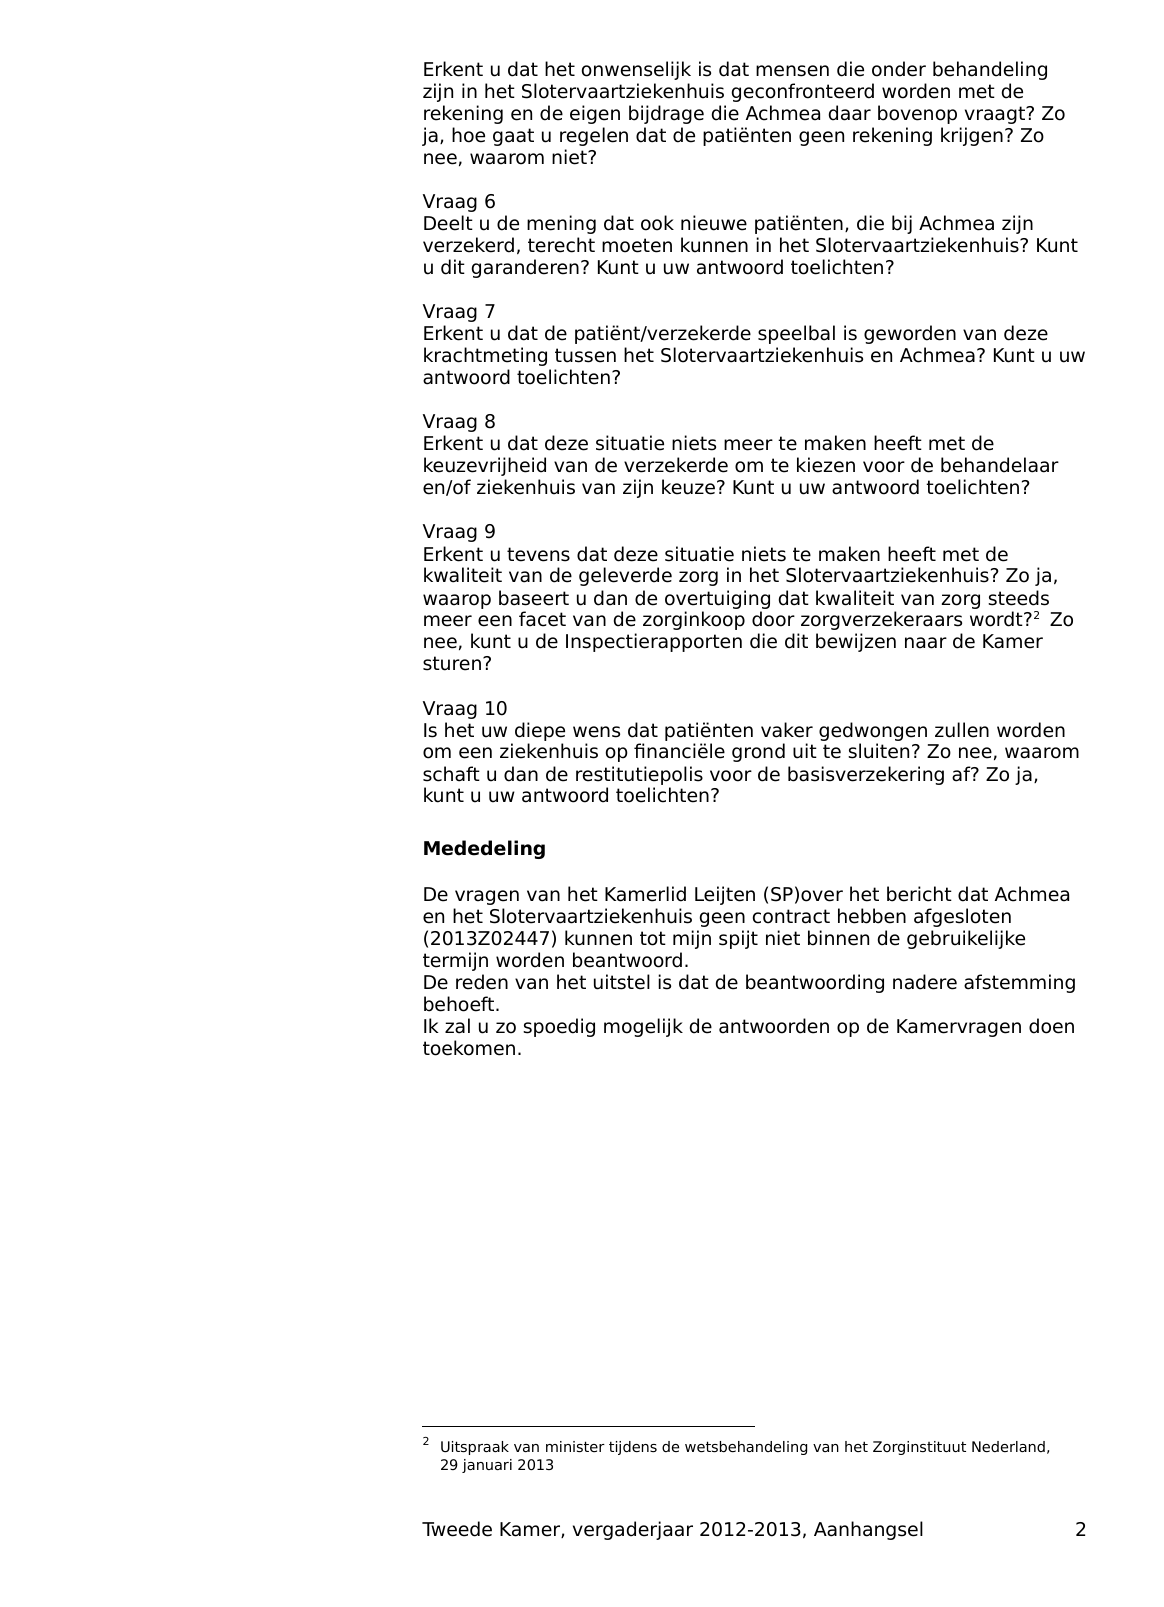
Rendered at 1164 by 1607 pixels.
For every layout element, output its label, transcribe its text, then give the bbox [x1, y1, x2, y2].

text De vragen van het Kamerlid Leijten (SP)over het bericht dat Achmea en het Slotervaartziekenhuis geen contract hebben afgesloten (2013Z02447) kunnen tot mijn spijt niet binnen de gebruikelijke termijn worden beantwoord. [422, 884, 1087, 972]
text Vraag 7 [422, 301, 1087, 323]
text De reden van het uitstel is dat de beantwoording nadere afstemming behoeft. [422, 972, 1087, 1016]
text Vraag 8 [422, 411, 1087, 433]
text Vraag 9 [422, 521, 1087, 543]
text Ik zal u zo spoedig mogelijk de antwoorden op de Kamervragen doen toekomen. [422, 1016, 1087, 1060]
text Erkent u dat deze situatie niets meer te maken heeft met de keuzevrijheid van de verzekerde om te kiezen voor de behandelaar en/of ziekenhuis van zijn keuze? Kunt u uw antwoord toelichten? [422, 433, 1087, 499]
subtitle Mededeling [422, 837, 1087, 859]
text Uitspraak van minister tijdens de wetsbehandeling van het Zorginstituut Nederland, 29 januari 2013 [422, 1435, 1087, 1474]
text Erkent u dat het onwenselijk is dat mensen die onder behandeling zijn in het Slotervaartziekenhuis geconfronteerd worden met de rekening en de eigen bijdrage die Achmea daar bovenop vraagt? Zo ja, hoe gaat u regelen dat de patiënten geen rekening krijgen? Zo nee, waarom niet? [422, 59, 1087, 169]
text Deelt u de mening dat ook nieuwe patiënten, die bij Achmea zijn verzekerd, terecht moeten kunnen in het Slotervaartziekenhuis? Kunt u dit garanderen? Kunt u uw antwoord toelichten? [422, 213, 1087, 279]
text Vraag 6 [422, 191, 1087, 213]
text Erkent u tevens dat deze situatie niets te maken heeft met de kwaliteit van de geleverde zorg in het Slotervaartziekenhuis? Zo ja, waarop baseert u dan de overtuiging dat kwaliteit van zorg steeds meer een facet van de zorginkoop door zorgverzekeraars wordt? Zo nee, kunt u de Inspectierapporten die dit bewijzen naar de Kamer sturen? [422, 543, 1087, 675]
text Vraag 10 [422, 697, 1087, 719]
text Is het uw diepe wens dat patiënten vaker gedwongen zullen worden om een ziekenhuis op financiële grond uit te sluiten? Zo nee, waarom schaft u dan de restitutiepolis voor de basisverzekering af? Zo ja, kunt u uw antwoord toelichten? [422, 719, 1087, 807]
text Erkent u dat de patiënt/verzekerde speelbal is geworden van deze krachtmeting tussen het Slotervaartziekenhuis en Achmea? Kunt u uw antwoord toelichten? [422, 323, 1087, 389]
